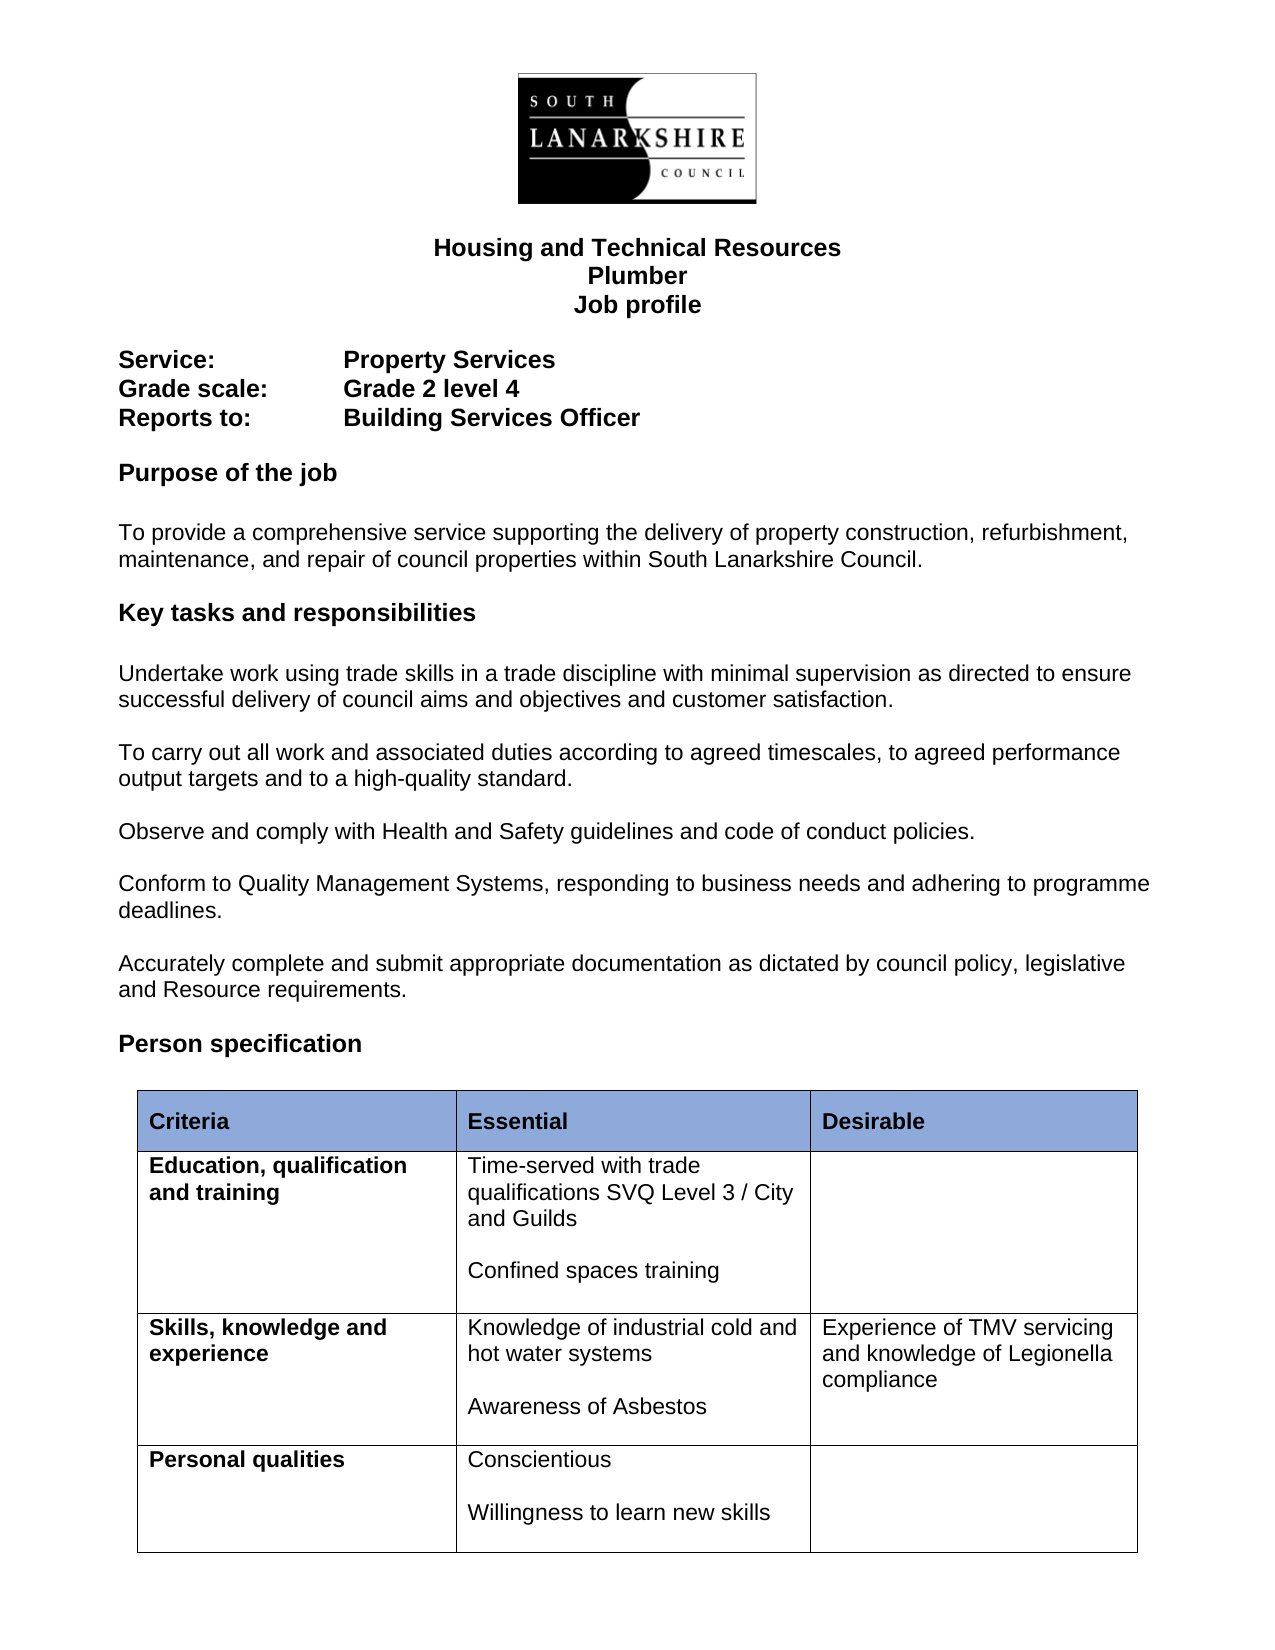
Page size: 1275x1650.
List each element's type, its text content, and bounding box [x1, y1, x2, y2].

table_cell Skills, knowledge and experience [138, 1314, 456, 1445]
table_cell Personal qualities [138, 1446, 456, 1552]
text To provide a comprehensive service supporting the delivery of property construction, refurbishment, maintenance, and repair of council properties within South Lanarkshire Council. [118, 519, 1157, 572]
table_cell Knowledge of industrial cold and hot water systems Awareness of Asbestos [457, 1314, 810, 1445]
subtitle Housing and Technical Resources Plumber Job profile [118, 233, 1157, 319]
text Conform to Quality Management Systems, responding to business needs and adhering to programme deadlines. [118, 870, 1157, 923]
text Accurately complete and submit appropriate documentation as dictated by council policy, legislative and Resource requirements. [118, 949, 1157, 1002]
table_cell [811, 1152, 1137, 1313]
table_cell Experience of TMV servicing and knowledge of Legionella compliance [811, 1314, 1137, 1445]
table_cell [811, 1446, 1137, 1552]
text To carry out all work and associated duties according to agreed timescales, to agreed performance output targets and to a high-quality standard. [118, 739, 1157, 791]
table_cell Education, qualification and training [138, 1152, 456, 1313]
table_cell Time-served with trade qualifications SVQ Level 3 / City and Guilds Confined spaces training [457, 1152, 810, 1313]
text Service: Property Services [118, 345, 1157, 374]
table_cell Conscientious Willingness to learn new skills [457, 1446, 810, 1552]
text Undertake work using trade skills in a trade discipline with minimal supervision as directed to ensure successful delivery of council aims and objectives and customer satisfaction. [118, 659, 1157, 712]
subtitle Key tasks and responsibilities [118, 598, 1157, 627]
table_header Desirable [811, 1091, 1137, 1151]
subtitle Purpose of the job [118, 458, 1157, 487]
text Grade scale: Grade 2 level 4 [118, 374, 1157, 403]
text Observe and comply with Health and Safety guidelines and code of conduct policies. [118, 818, 1157, 844]
table_header Criteria [138, 1091, 456, 1151]
text Reports to: Building Services Officer [118, 403, 1157, 431]
subtitle Person specification [118, 1028, 1157, 1057]
table_header Essential [457, 1091, 810, 1151]
